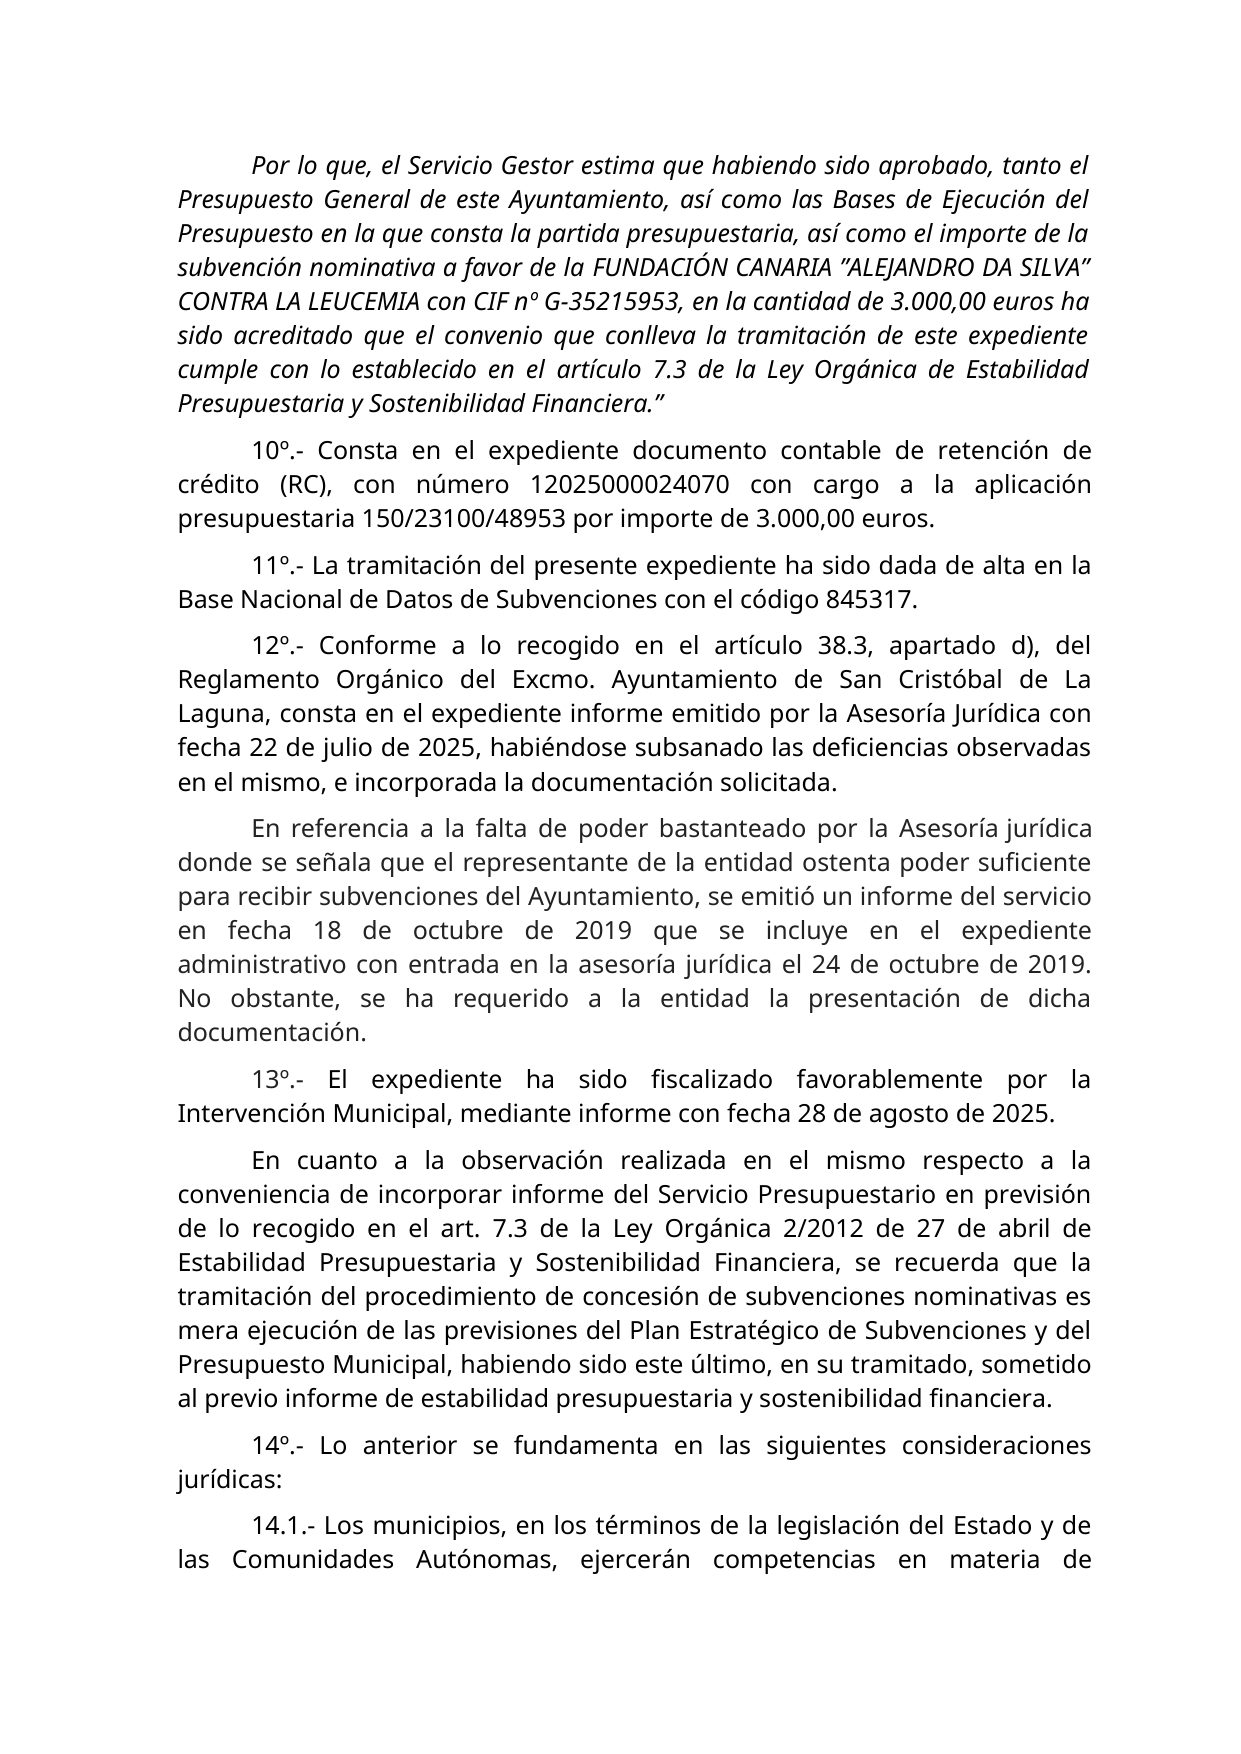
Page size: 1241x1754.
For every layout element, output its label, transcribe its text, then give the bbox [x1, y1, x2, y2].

text En referencia a la falta de poder bastanteado por la Asesoría jurídica donde se señala que el representante de la entidad ostenta poder suficiente para recibir subvenciones del Ayuntamiento, se emitió un informe del servicio en fecha 18 de octubre de 2019 que se incluye en el expediente administrativo con entrada en la asesoría jurídica el 24 de octubre de 2019. No obstante, se ha requerido a la entidad la presentación de dicha documentación. [177, 811, 1093, 1049]
text 11º.- La tramitación del presente expediente ha sido dada de alta en la Base Nacional de Datos de Subvenciones con el código 845317. [177, 547, 1093, 615]
text En cuanto a la observación realizada en el mismo respecto a la conveniencia de incorporar informe del Servicio Presupuestario en previsión de lo recogido en el art. 7.3 de la Ley Orgánica 2/2012 de 27 de abril de Estabilidad Presupuestaria y Sostenibilidad Financiera, se recuerda que la tramitación del procedimiento de concesión de subvenciones nominativas es mera ejecución de las previsiones del Plan Estratégico de Subvenciones y del Presupuesto Municipal, habiendo sido este último, en su tramitado, sometido al previo informe de estabilidad presupuestaria y sostenibilidad financiera. [177, 1142, 1093, 1415]
text 13º.- El expediente ha sido fiscalizado favorablemente por la Intervención Municipal, mediante informe con fecha 28 de agosto de 2025. [177, 1062, 1093, 1130]
text 14º.- Lo anterior se fundamenta en las siguientes consideraciones jurídicas: [177, 1427, 1093, 1495]
text 14.1.- Los municipios, en los términos de la legislación del Estado y de las Comunidades Autónomas, ejercerán competencias en materia de [177, 1508, 1093, 1576]
text Por lo que, el Servicio Gestor estima que habiendo sido aprobado, tanto el Presupuesto General de este Ayuntamiento, así como las Bases de Ejecución del Presupuesto en la que consta la partida presupuestaria, así como el importe de la subvención nominativa a favor de la FUNDACIÓN CANARIA ”ALEJANDRO DA SILVA” CONTRA LA LEUCEMIA con CIF nº G-35215953, en la cantidad de 3.000,00 euros ha sido acreditado que el convenio que conlleva la tramitación de este expediente cumple con lo establecido en el artículo 7.3 de la Ley Orgánica de Estabilidad Presupuestaria y Sostenibilidad Financiera.” [177, 148, 1093, 420]
text 12º.- Conforme a lo recogido en el artículo 38.3, apartado d), del Reglamento Orgánico del Excmo. Ayuntamiento de San Cristóbal de La Laguna, consta en el expediente informe emitido por la Asesoría Jurídica con fecha 22 de julio de 2025, habiéndose subsanado las deficiencias observadas en el mismo, e incorporada la documentación solicitada. [177, 628, 1093, 798]
text 10º.- Consta en el expediente documento contable de retención de crédito (RC), con número 12025000024070 con cargo a la aplicación presupuestaria 150/23100/48953 por importe de 3.000,00 euros. [177, 433, 1093, 535]
